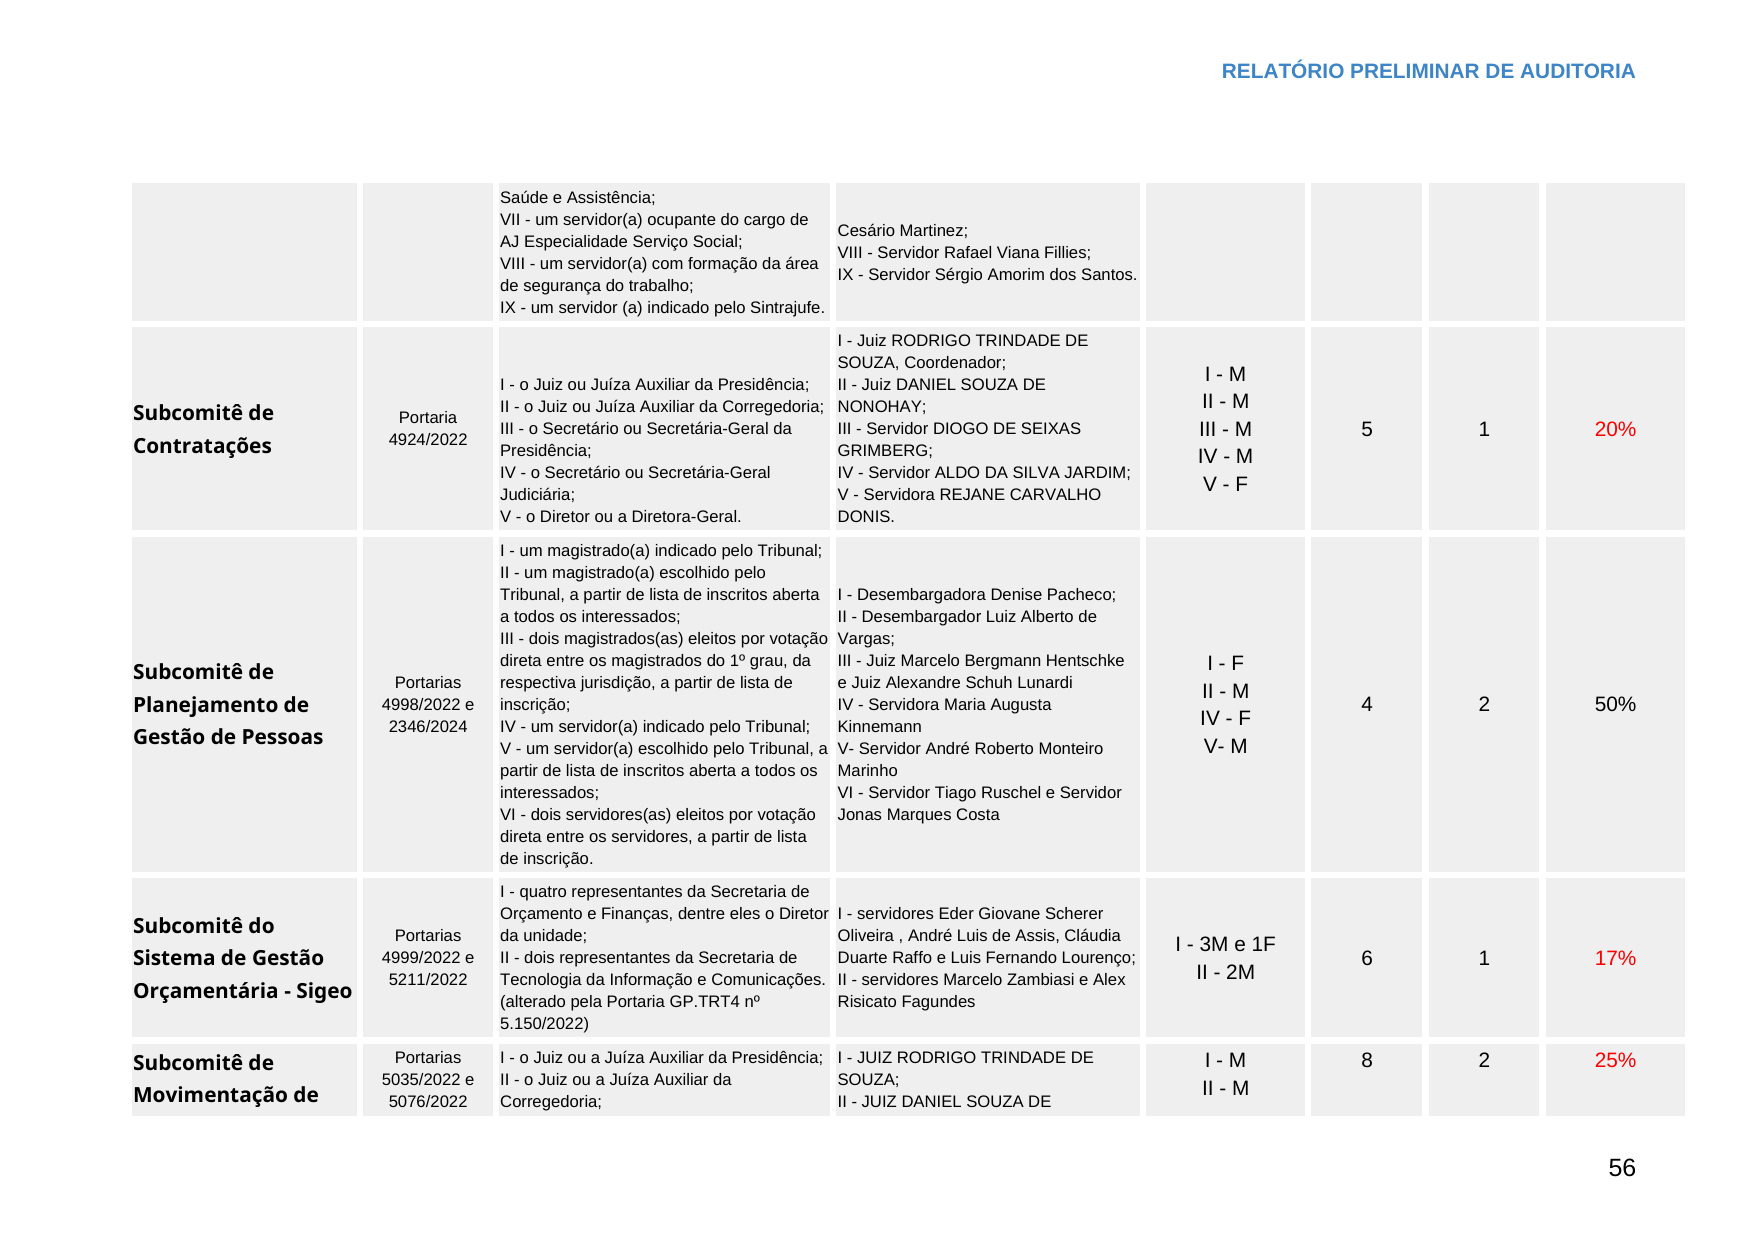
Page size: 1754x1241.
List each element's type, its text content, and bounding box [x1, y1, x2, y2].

table_cell 17% [1546, 878, 1685, 1037]
table_cell [1146, 183, 1305, 321]
table_cell 5 [1311, 327, 1422, 530]
table_cell I - M II - M [1146, 1044, 1305, 1116]
table_cell I - um magistrado(a) indicado pelo Tribunal; II - um magistrado(a) escolhido pelo Tribunal, a partir de lista de inscritos aberta a todos os interessados; III - dois magistrados(as) eleitos por votação direta entre os magistrados do 1º grau, da respectiva jurisdição, a partir de lista de inscrição; IV - um servidor(a) indicado pelo Tribunal; V - um servidor(a) escolhido pelo Tribunal, a partir de lista de inscritos aberta a todos os interessados; VI - dois servidores(as) eleitos por votação direta entre os servidores, a partir de lista de inscrição. [499, 537, 830, 872]
table_cell I - servidores Eder Giovane Scherer Oliveira , André Luis de Assis, Cláudia Duarte Raffo e Luis Fernando Lourenço; II - servidores Marcelo Zambiasi e Alex Risicato Fagundes [836, 878, 1140, 1037]
table_cell 6 [1311, 878, 1422, 1037]
table_cell 50% [1546, 537, 1685, 872]
table_cell I - o Juiz ou Juíza Auxiliar da Presidência; II - o Juiz ou Juíza Auxiliar da Corregedoria; III - o Secretário ou Secretária-Geral da Presidência; IV - o Secretário ou Secretária-Geral Judiciária; V - o Diretor ou a Diretora-Geral. [499, 327, 830, 530]
table_cell Subcomitê do Sistema de Gestão Orçamentária - Sigeo [132, 878, 357, 1037]
table_cell 2 [1429, 1044, 1539, 1116]
table_cell 1 [1429, 878, 1539, 1037]
table_cell Subcomitê de Planejamento de Gestão de Pessoas [132, 537, 357, 872]
table_cell I - M II - M III - M IV - M V - F [1146, 327, 1305, 530]
table_cell I - JUIZ RODRIGO TRINDADE DE SOUZA; II - JUIZ DANIEL SOUZA DE [836, 1044, 1140, 1116]
table_cell Subcomitê de Movimentação de [132, 1044, 357, 1116]
table_cell 1 [1429, 327, 1539, 530]
table_cell I - o Juiz ou a Juíza Auxiliar da Presidência; II - o Juiz ou a Juíza Auxiliar da Corregedoria; [499, 1044, 830, 1116]
table_cell [132, 183, 357, 321]
table_cell I - Desembargadora Denise Pacheco; II - Desembargador Luiz Alberto de Vargas; III - Juiz Marcelo Bergmann Hentschke e Juiz Alexandre Schuh Lunardi IV - Servidora Maria Augusta Kinnemann V- Servidor André Roberto Monteiro Marinho VI - Servidor Tiago Ruschel e Servidor Jonas Marques Costa [836, 537, 1140, 872]
table_cell [1311, 183, 1422, 321]
table_cell I - 3M e 1F II - 2M [1146, 878, 1305, 1037]
table_cell 25% [1546, 1044, 1685, 1116]
table_cell Portarias 4998/2022 e 2346/2024 [363, 537, 493, 872]
table_cell 8 [1311, 1044, 1422, 1116]
table_cell Portaria 4924/2022 [363, 327, 493, 530]
table_cell I - quatro representantes da Secretaria de Orçamento e Finanças, dentre eles o Diretor da unidade; II - dois representantes da Secretaria de Tecnologia da Informação e Comunicações.(alterado pela Portaria GP.TRT4 nº 5.150/2022) [499, 878, 830, 1037]
table_cell Portarias 5035/2022 e 5076/2022 [363, 1044, 493, 1116]
table_cell Saúde e Assistência; VII - um servidor(a) ocupante do cargo de AJ Especialidade Serviço Social; VIII - um servidor(a) com formação da área de segurança do trabalho; IX - um servidor (a) indicado pelo Sintrajufe. [499, 183, 830, 321]
table_cell I - F II - M IV - F V- M [1146, 537, 1305, 872]
table_cell Subcomitê de Contratações [132, 327, 357, 530]
table_cell 20% [1546, 327, 1685, 530]
table_cell 4 [1311, 537, 1422, 872]
table_cell Cesário Martinez; VIII - Servidor Rafael Viana Fillies; IX - Servidor Sérgio Amorim dos Santos. [836, 183, 1140, 321]
table_cell Portarias 4999/2022 e 5211/2022 [363, 878, 493, 1037]
table_cell [1429, 183, 1539, 321]
table_cell 2 [1429, 537, 1539, 872]
table_cell [363, 183, 493, 321]
table_cell [1546, 183, 1685, 321]
table_cell I - Juiz RODRIGO TRINDADE DE SOUZA, Coordenador; II - Juiz DANIEL SOUZA DE NONOHAY; III - Servidor DIOGO DE SEIXAS GRIMBERG; IV - Servidor ALDO DA SILVA JARDIM; V - Servidora REJANE CARVALHO DONIS. [836, 327, 1140, 530]
